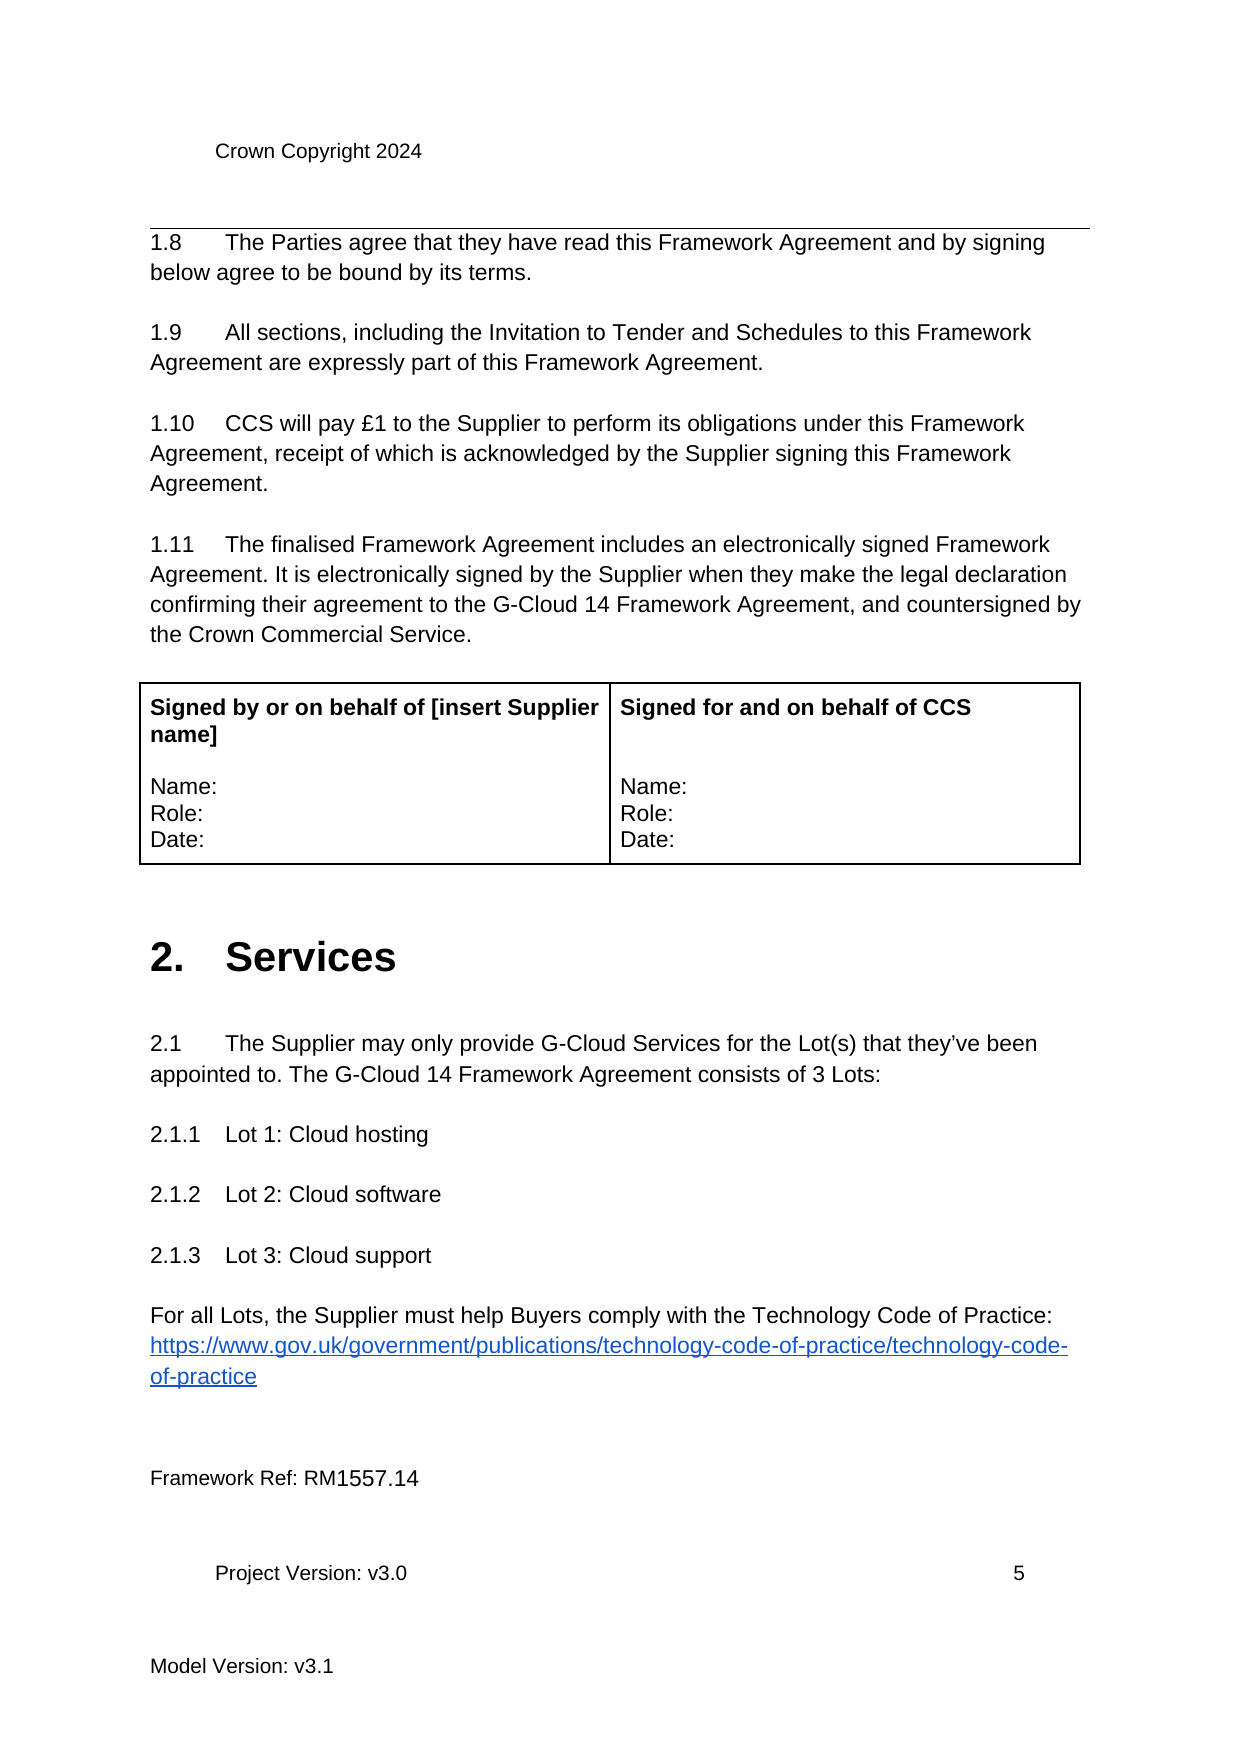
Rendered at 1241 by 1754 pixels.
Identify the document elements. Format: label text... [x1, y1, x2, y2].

subtitle 2.1.1 Lot 1: Cloud hosting [150, 1121, 1090, 1147]
subtitle 2.1.2 Lot 2: Cloud software [150, 1181, 1090, 1208]
subtitle 1.9 All sections, including the Invitation to Tender and Schedules to this Framework Agreement are expressly part of this Framework Agreement. [150, 319, 1090, 376]
subtitle 1.8 The Parties agree that they have read this Framework Agreement and by signing below agree to be bound by its terms. [150, 228, 1090, 285]
subtitle 1.10 CCS will pay £1 to the Supplier to perform its obligations under this Framework Agreement, receipt of which is acknowledged by the Supplier signing this Framework Agreement. [150, 410, 1090, 497]
subtitle 1.11 The finalised Framework Agreement includes an electronically signed Framework Agreement. It is electronically signed by the Supplier when they make the legal declaration confirming their agreement to the G-Cloud 14 Framework Agreement, and countersigned by the Crown Commercial Service. [150, 531, 1090, 648]
table_header Signed for and on behalf of CCS Name: Role: Date: [611, 684, 1079, 863]
subtitle 2. Services [150, 932, 1090, 980]
subtitle https://www.gov.uk/government/publications/technology-code-of-practice/technology-code-of-practice [150, 1332, 1090, 1389]
subtitle 2.1.3 Lot 3: Cloud support [150, 1242, 1090, 1268]
subtitle 2.1 The Supplier may only provide G-Cloud Services for the Lot(s) that they’ve been appointed to. The G-Cloud 14 Framework Agreement consists of 3 Lots: [150, 1030, 1090, 1087]
subtitle For all Lots, the Supplier must help Buyers comply with the Technology Code of Practice: [150, 1302, 1090, 1328]
table_header Signed by or on behalf of [insert Supplier name] Name: Role: Date: [141, 684, 609, 863]
